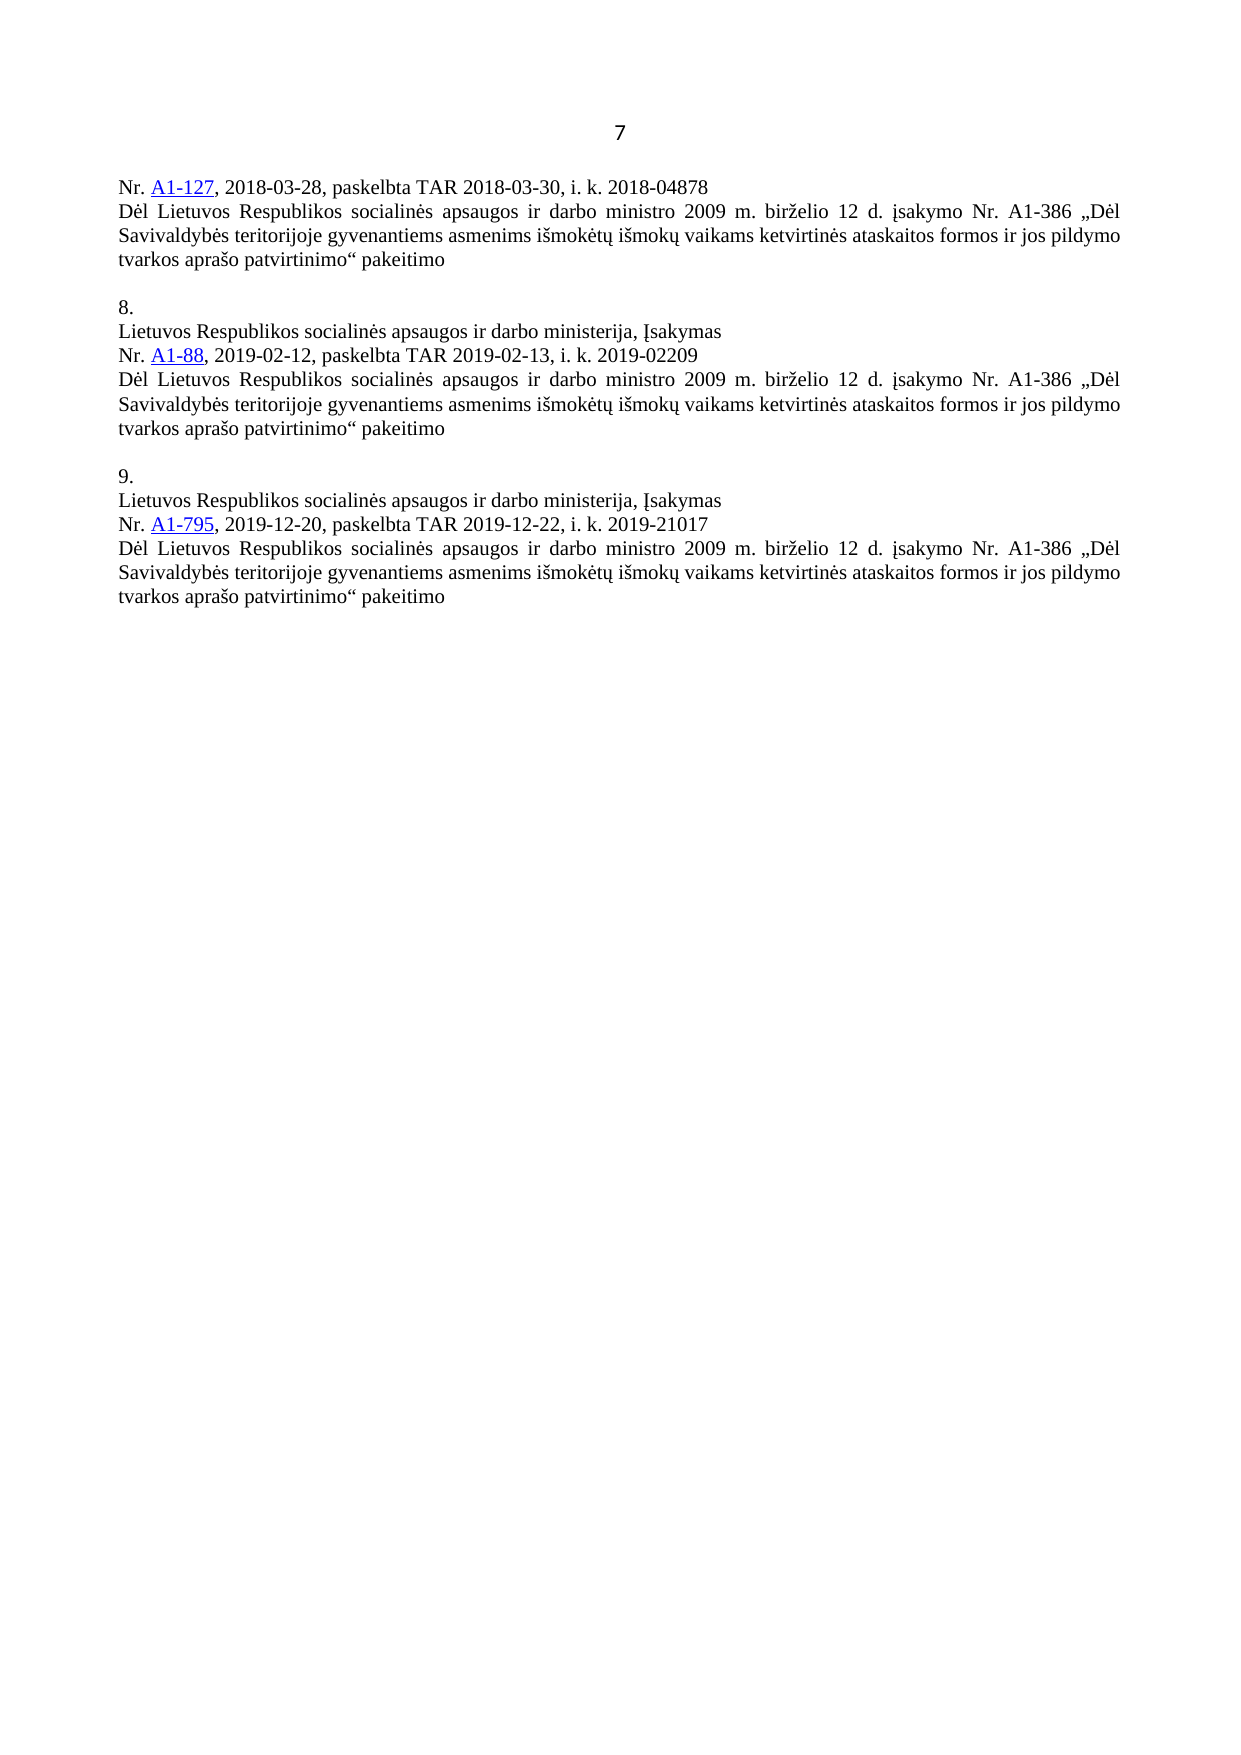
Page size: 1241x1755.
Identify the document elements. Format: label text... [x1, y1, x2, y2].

text 9. [118, 464, 1122, 488]
text Nr. A1-88, 2019-02-12, paskelbta TAR 2019-02-13, i. k. 2019-02209 [118, 343, 1122, 367]
text Dėl Lietuvos Respublikos socialinės apsaugos ir darbo ministro 2009 m. birželio 12 d. įsakymo Nr. A1-386 „Dėl Savivaldybės teritorijoje gyvenantiems asmenims išmokėtų išmokų vaikams ketvirtinės ataskaitos formos ir jos pildymo tvarkos aprašo patvirtinimo“ pakeitimo [118, 367, 1122, 439]
text Dėl Lietuvos Respublikos socialinės apsaugos ir darbo ministro 2009 m. birželio 12 d. įsakymo Nr. A1-386 „Dėl Savivaldybės teritorijoje gyvenantiems asmenims išmokėtų išmokų vaikams ketvirtinės ataskaitos formos ir jos pildymo tvarkos aprašo patvirtinimo“ pakeitimo [118, 199, 1122, 271]
text Nr. A1-795, 2019-12-20, paskelbta TAR 2019-12-22, i. k. 2019-21017 [118, 512, 1122, 536]
text 8. [118, 295, 1122, 319]
text Dėl Lietuvos Respublikos socialinės apsaugos ir darbo ministro 2009 m. birželio 12 d. įsakymo Nr. A1-386 „Dėl Savivaldybės teritorijoje gyvenantiems asmenims išmokėtų išmokų vaikams ketvirtinės ataskaitos formos ir jos pildymo tvarkos aprašo patvirtinimo“ pakeitimo [118, 536, 1122, 608]
text Nr. A1-127, 2018-03-28, paskelbta TAR 2018-03-30, i. k. 2018-04878 [118, 175, 1122, 199]
text Lietuvos Respublikos socialinės apsaugos ir darbo ministerija, Įsakymas [118, 488, 1122, 512]
text Lietuvos Respublikos socialinės apsaugos ir darbo ministerija, Įsakymas [118, 319, 1122, 343]
